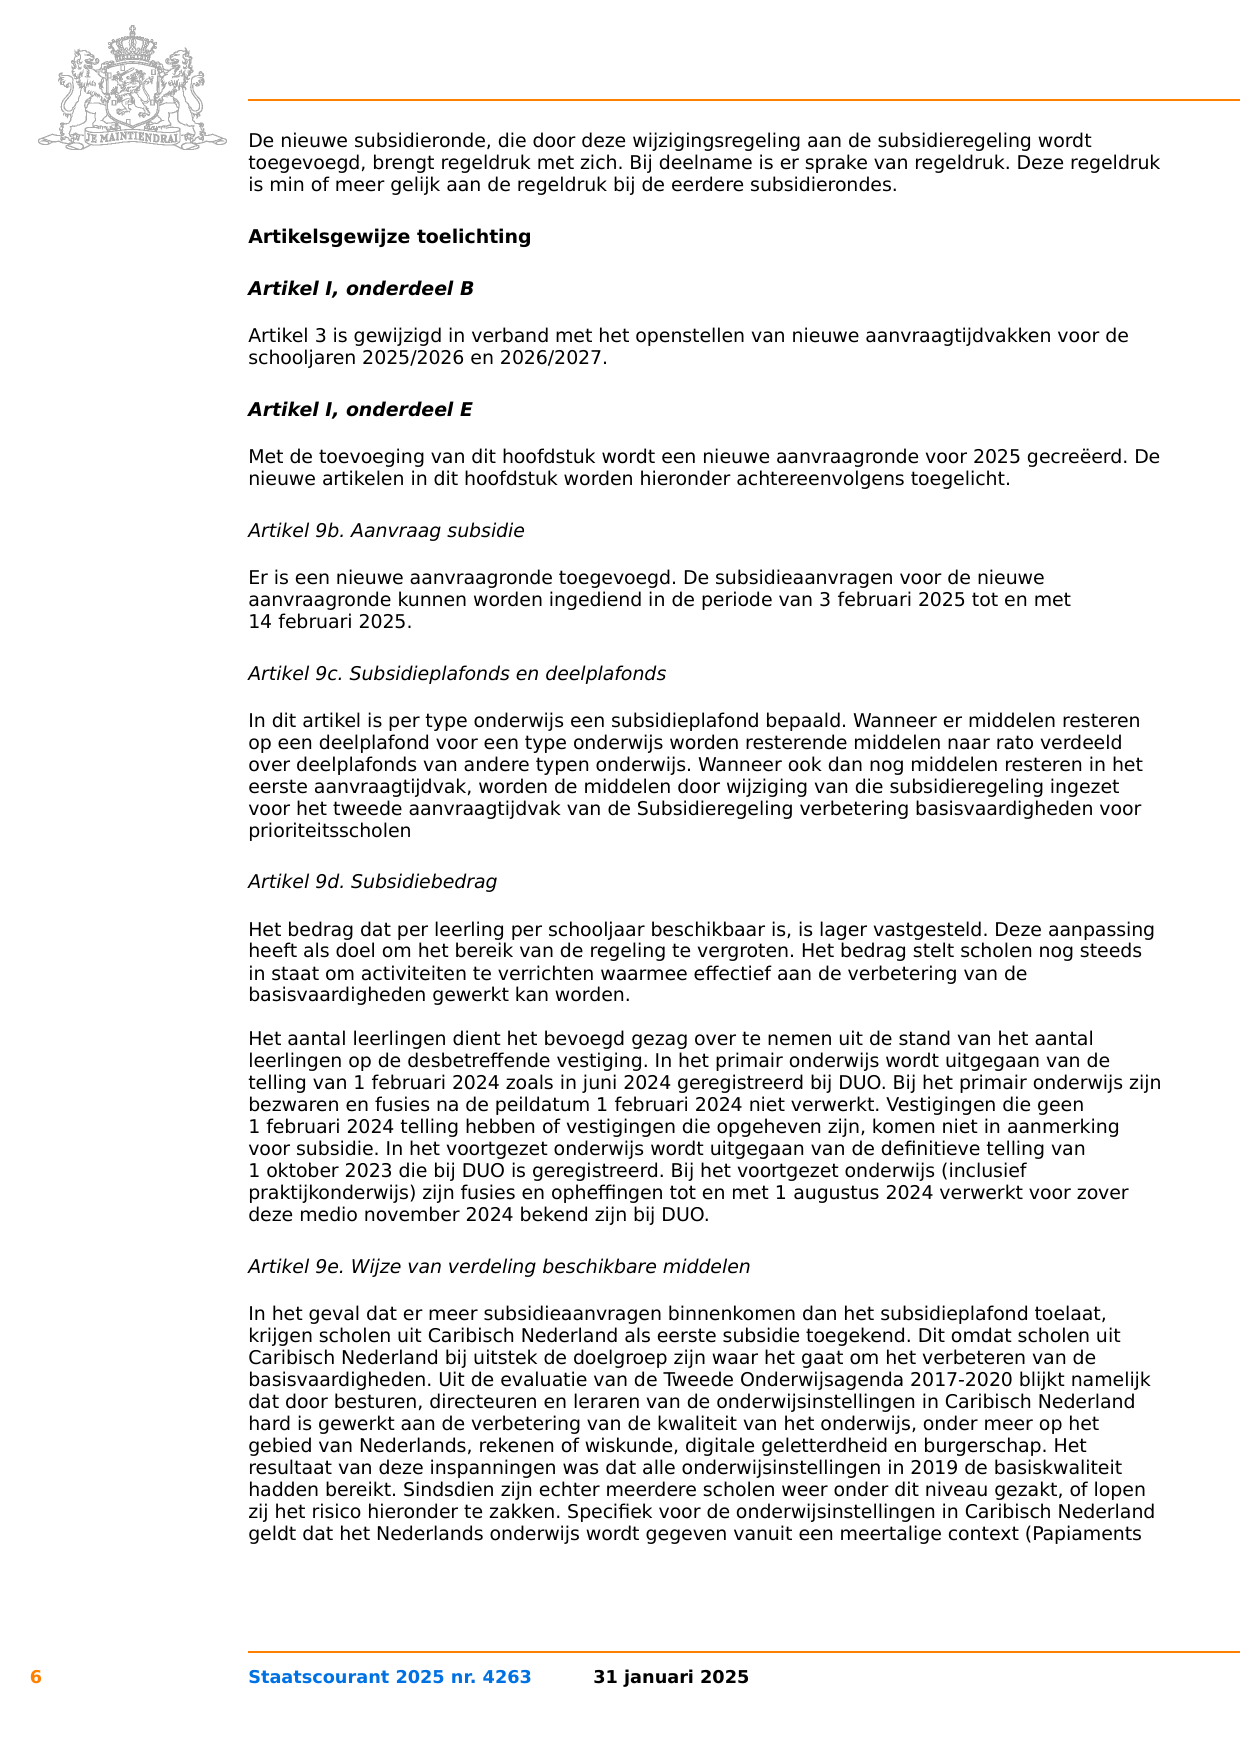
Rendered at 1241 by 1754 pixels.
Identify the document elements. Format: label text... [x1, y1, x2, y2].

text Met de toevoeging van dit hoofdstuk wordt een nieuwe aanvraagronde voor 2025 gecreëerd. De nieuwe artikelen in dit hoofdstuk worden hieronder achtereenvolgens toegelicht. [248, 446, 1163, 490]
subtitle Artikel 9b. Aanvraag subsidie [248, 520, 1163, 542]
subtitle Artikelsgewijze toelichting [248, 226, 1163, 248]
text De nieuwe subsidieronde, die door deze wijzigingsregeling aan de subsidieregeling wordt toegevoegd, brengt regeldruk met zich. Bij deelname is er sprake van regeldruk. Deze regeldruk is min of meer gelijk aan de regeldruk bij de eerdere subsidierondes. [248, 130, 1163, 196]
subtitle Artikel 9d. Subsidiebedrag [248, 871, 1163, 893]
subtitle Artikel I, onderdeel B [248, 278, 1163, 300]
text In dit artikel is per type onderwijs een subsidieplafond bepaald. Wanneer er middelen resteren op een deelplafond voor een type onderwijs worden resterende middelen naar rato verdeeld over deelplafonds van andere typen onderwijs. Wanneer ook dan nog middelen resteren in het eerste aanvraagtijdvak, worden de middelen door wijziging van die subsidieregeling ingezet voor het tweede aanvraagtijdvak van de Subsidieregeling verbetering basisvaardigheden voor prioriteitsscholen [248, 709, 1163, 841]
picture [38, 25, 227, 150]
text Het bedrag dat per leerling per schooljaar beschikbaar is, is lager vastgesteld. Deze aanpassing heeft als doel om het bereik van de regeling te vergroten. Het bedrag stelt scholen nog steeds in staat om activiteiten te verrichten waarmee effectief aan de verbetering van de basisvaardigheden gewerkt kan worden. [248, 918, 1163, 1006]
subtitle Artikel I, onderdeel E [248, 399, 1163, 421]
text In het geval dat er meer subsidieaanvragen binnenkomen dan het subsidieplafond toelaat, krijgen scholen uit Caribisch Nederland als eerste subsidie toegekend. Dit omdat scholen uit Caribisch Nederland bij uitstek de doelgroep zijn waar het gaat om het verbeteren van de basisvaardigheden. Uit de evaluatie van de Tweede Onderwijsagenda 2017-2020 blijkt namelijk dat door besturen, directeuren en leraren van de onderwijsinstellingen in Caribisch Nederland hard is gewerkt aan de verbetering van de kwaliteit van het onderwijs, onder meer op het gebied van Nederlands, rekenen of wiskunde, digitale geletterdheid en burgerschap. Het resultaat van deze inspanningen was dat alle onderwijsinstellingen in 2019 de basiskwaliteit hadden bereikt. Sindsdien zijn echter meerdere scholen weer onder dit niveau gezakt, of lopen zij het risico hieronder te zakken. Specifiek voor de onderwijsinstellingen in Caribisch Nederland geldt dat het Nederlands onderwijs wordt gegeven vanuit een meertalige context (Papiaments [248, 1303, 1163, 1545]
text Er is een nieuwe aanvraagronde toegevoegd. De subsidieaanvragen voor de nieuwe aanvraagronde kunnen worden ingediend in de periode van 3 februari 2025 tot en met 14 februari 2025. [248, 567, 1163, 633]
subtitle Artikel 9c. Subsidieplafonds en deelplafonds [248, 663, 1163, 684]
subtitle Artikel 9e. Wijze van verdeling beschikbare middelen [248, 1256, 1163, 1278]
text Het aantal leerlingen dient het bevoegd gezag over te nemen uit de stand van het aantal leerlingen op de desbetreffende vestiging. In het primair onderwijs wordt uitgegaan van de telling van 1 februari 2024 zoals in juni 2024 geregistreerd bij DUO. Bij het primair onderwijs zijn bezwaren en fusies na de peildatum 1 februari 2024 niet verwerkt. Vestigingen die geen 1 februari 2024 telling hebben of vestigingen die opgeheven zijn, komen niet in aanmerking voor subsidie. In het voortgezet onderwijs wordt uitgegaan van de definitieve telling van 1 oktober 2023 die bij DUO is geregistreerd. Bij het voortgezet onderwijs (inclusief praktijkonderwijs) zijn fusies en opheffingen tot en met 1 augustus 2024 verwerkt voor zover deze medio november 2024 bekend zijn bij DUO. [248, 1028, 1163, 1226]
text Artikel 3 is gewijzigd in verband met het openstellen van nieuwe aanvraagtijdvakken voor de schooljaren 2025/2026 en 2026/2027. [248, 325, 1163, 369]
